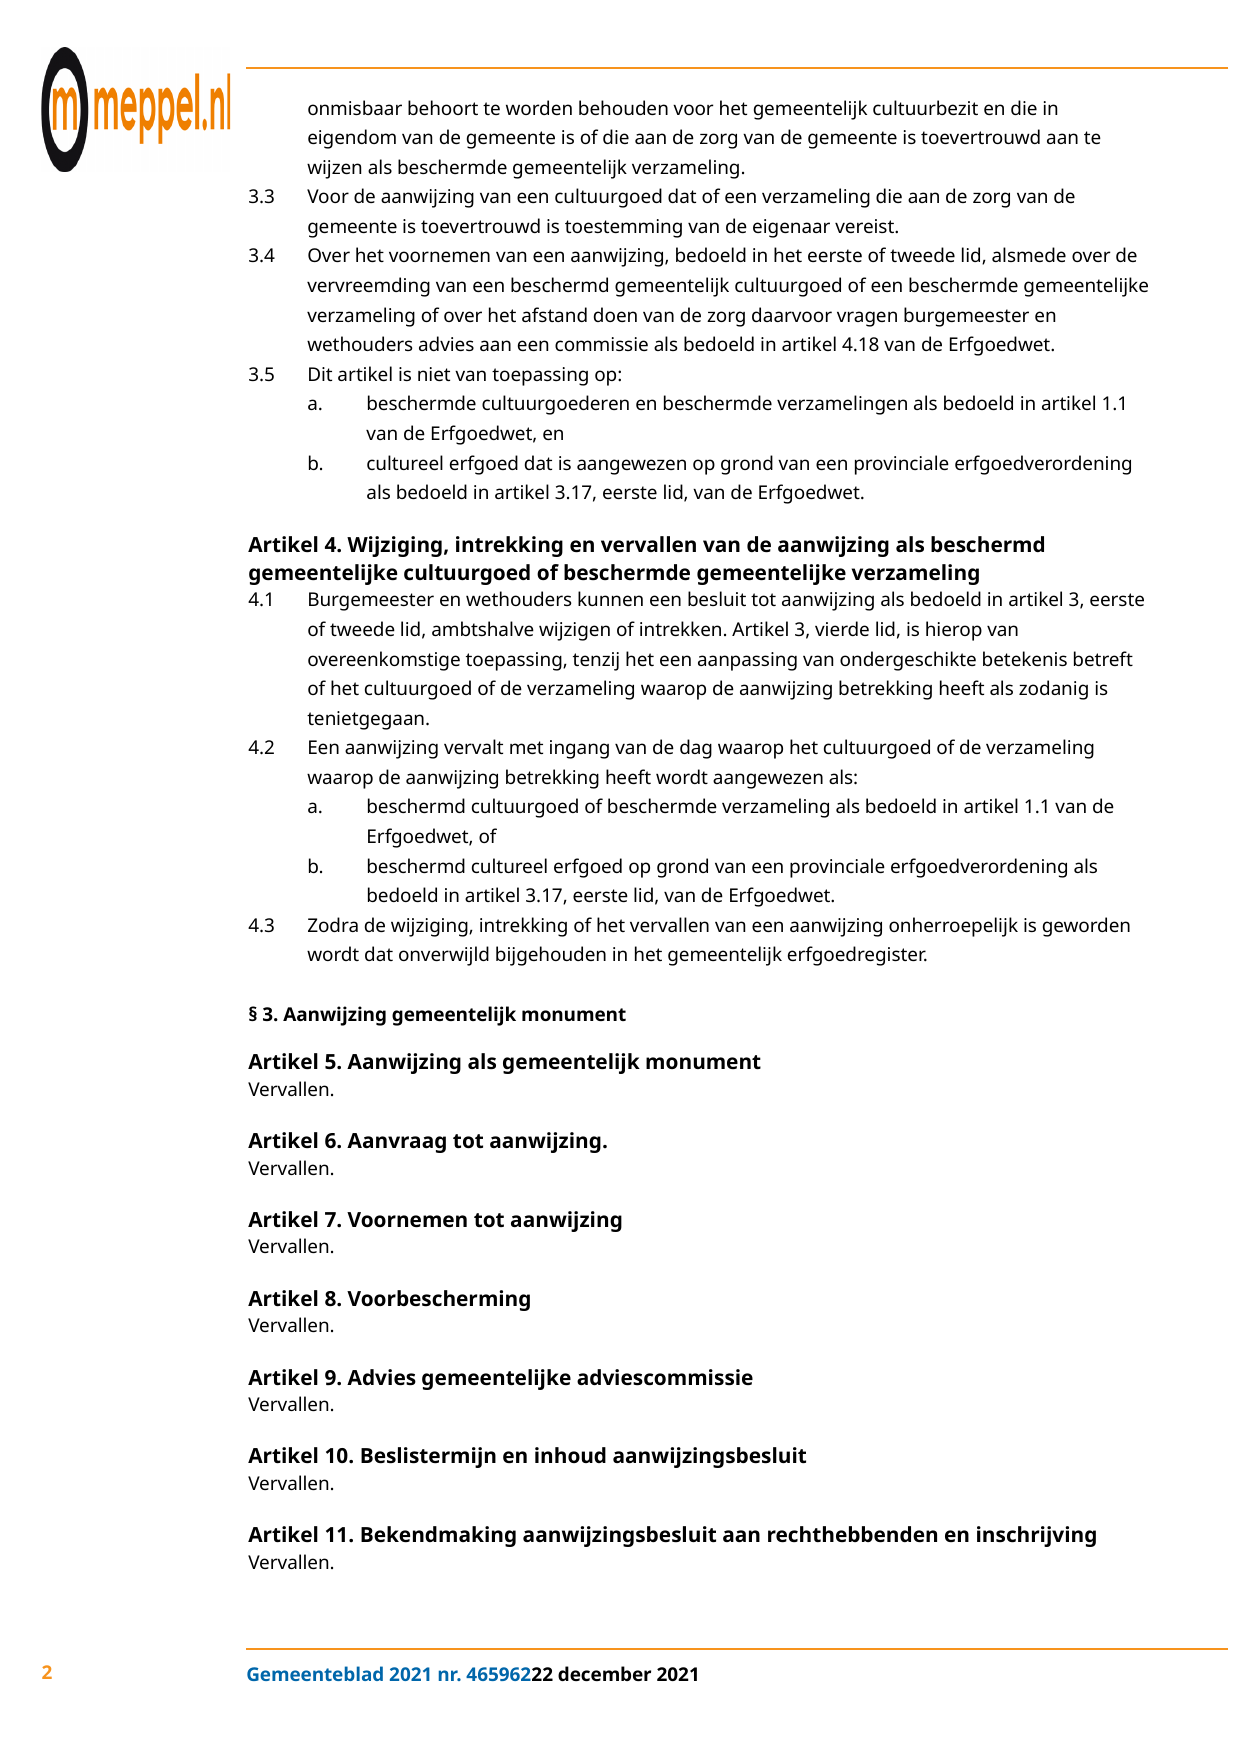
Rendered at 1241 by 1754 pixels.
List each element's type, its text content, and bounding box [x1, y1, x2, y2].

text Artikel 8. Voorbescherming [248, 1284, 1152, 1312]
text § 3. Aanwijzing gemeentelijk monument [248, 1001, 1152, 1027]
list Zodra de wijziging, intrekking of het vervallen van een aanwijzing onherroepelijk is geworden wordt dat onverwijld bijgehouden in het gemeentelijk erfgoedregister. [248, 912, 1152, 967]
list Over het voornemen van een aanwijzing, bedoeld in het eerste of tweede lid, alsmede over de vervreemding van een beschermd gemeentelijk cultuurgoed of een beschermde gemeentelijke verzameling of over het afstand doen van de zorg daarvoor vragen burgemeester en wethouders advies aan een commissie als bedoeld in artikel 4.18 van de Erfgoedwet. [248, 243, 1152, 357]
text Vervallen. [248, 1155, 1152, 1180]
text Vervallen. [248, 1312, 1152, 1338]
list Dit artikel is niet van toepassing op: [248, 361, 1152, 387]
text Artikel 5. Aanwijzing als gemeentelijk monument [248, 1047, 1152, 1076]
text Artikel 7. Voornemen tot aanwijzing [248, 1205, 1152, 1233]
list Voor de aanwijzing van een cultuurgoed dat of een verzameling die aan de zorg van de gemeente is toevertrouwd is toestemming van de eigenaar vereist. [248, 183, 1152, 239]
text Artikel 11. Bekendmaking aanwijzingsbesluit aan rechthebbenden en inschrijving [248, 1521, 1152, 1549]
text Artikel 10. Beslistermijn en inhoud aanwijzingsbesluit [248, 1442, 1152, 1470]
list Een aanwijzing vervalt met ingang van de dag waarop het cultuurgoed of de verzameling waarop de aanwijzing betrekking heeft wordt aangewezen als: [248, 734, 1152, 790]
text Artikel 6. Aanvraag tot aanwijzing. [248, 1126, 1152, 1155]
text Vervallen. [248, 1233, 1152, 1259]
list onmisbaar behoort te worden behouden voor het gemeentelijk cultuurbezit en die in eigendom van de gemeente is of die aan de zorg van de gemeente is toevertrouwd aan te wijzen als beschermde gemeentelijk verzameling. [248, 95, 1152, 180]
picture [41, 47, 231, 172]
list beschermd cultureel erfgoed op grond van een provinciale erfgoedverordening als bedoeld in artikel 3.17, eerste lid, van de Erfgoedwet. [307, 853, 1152, 908]
text Vervallen. [248, 1076, 1152, 1102]
list beschermde cultuurgoederen en beschermde verzamelingen als bedoeld in artikel 1.1 van de Erfgoedwet, en [307, 391, 1152, 446]
text Vervallen. [248, 1470, 1152, 1496]
text Artikel 4. Wijziging, intrekking en vervallen van de aanwijzing als beschermd gemeentelijke cultuurgoed of beschermde gemeentelijke verzameling [248, 530, 1152, 587]
text Vervallen. [248, 1549, 1152, 1575]
list cultureel erfgoed dat is aangewezen op grond van een provinciale erfgoedverordening als bedoeld in artikel 3.17, eerste lid, van de Erfgoedwet. [307, 450, 1152, 505]
list beschermd cultuurgoed of beschermde verzameling als bedoeld in artikel 1.1 van de Erfgoedwet, of [307, 794, 1152, 849]
list Burgemeester en wethouders kunnen een besluit tot aanwijzing als bedoeld in artikel 3, eerste of tweede lid, ambtshalve wijzigen of intrekken. Artikel 3, vierde lid, is hierop van overeenkomstige toepassing, tenzij het een aanpassing van ondergeschikte betekenis betreft of het cultuurgoed of de verzameling waarop de aanwijzing betrekking heeft als zodanig is tenietgegaan. [248, 587, 1152, 731]
text Artikel 9. Advies gemeentelijke adviescommissie [248, 1363, 1152, 1391]
text Vervallen. [248, 1391, 1152, 1417]
